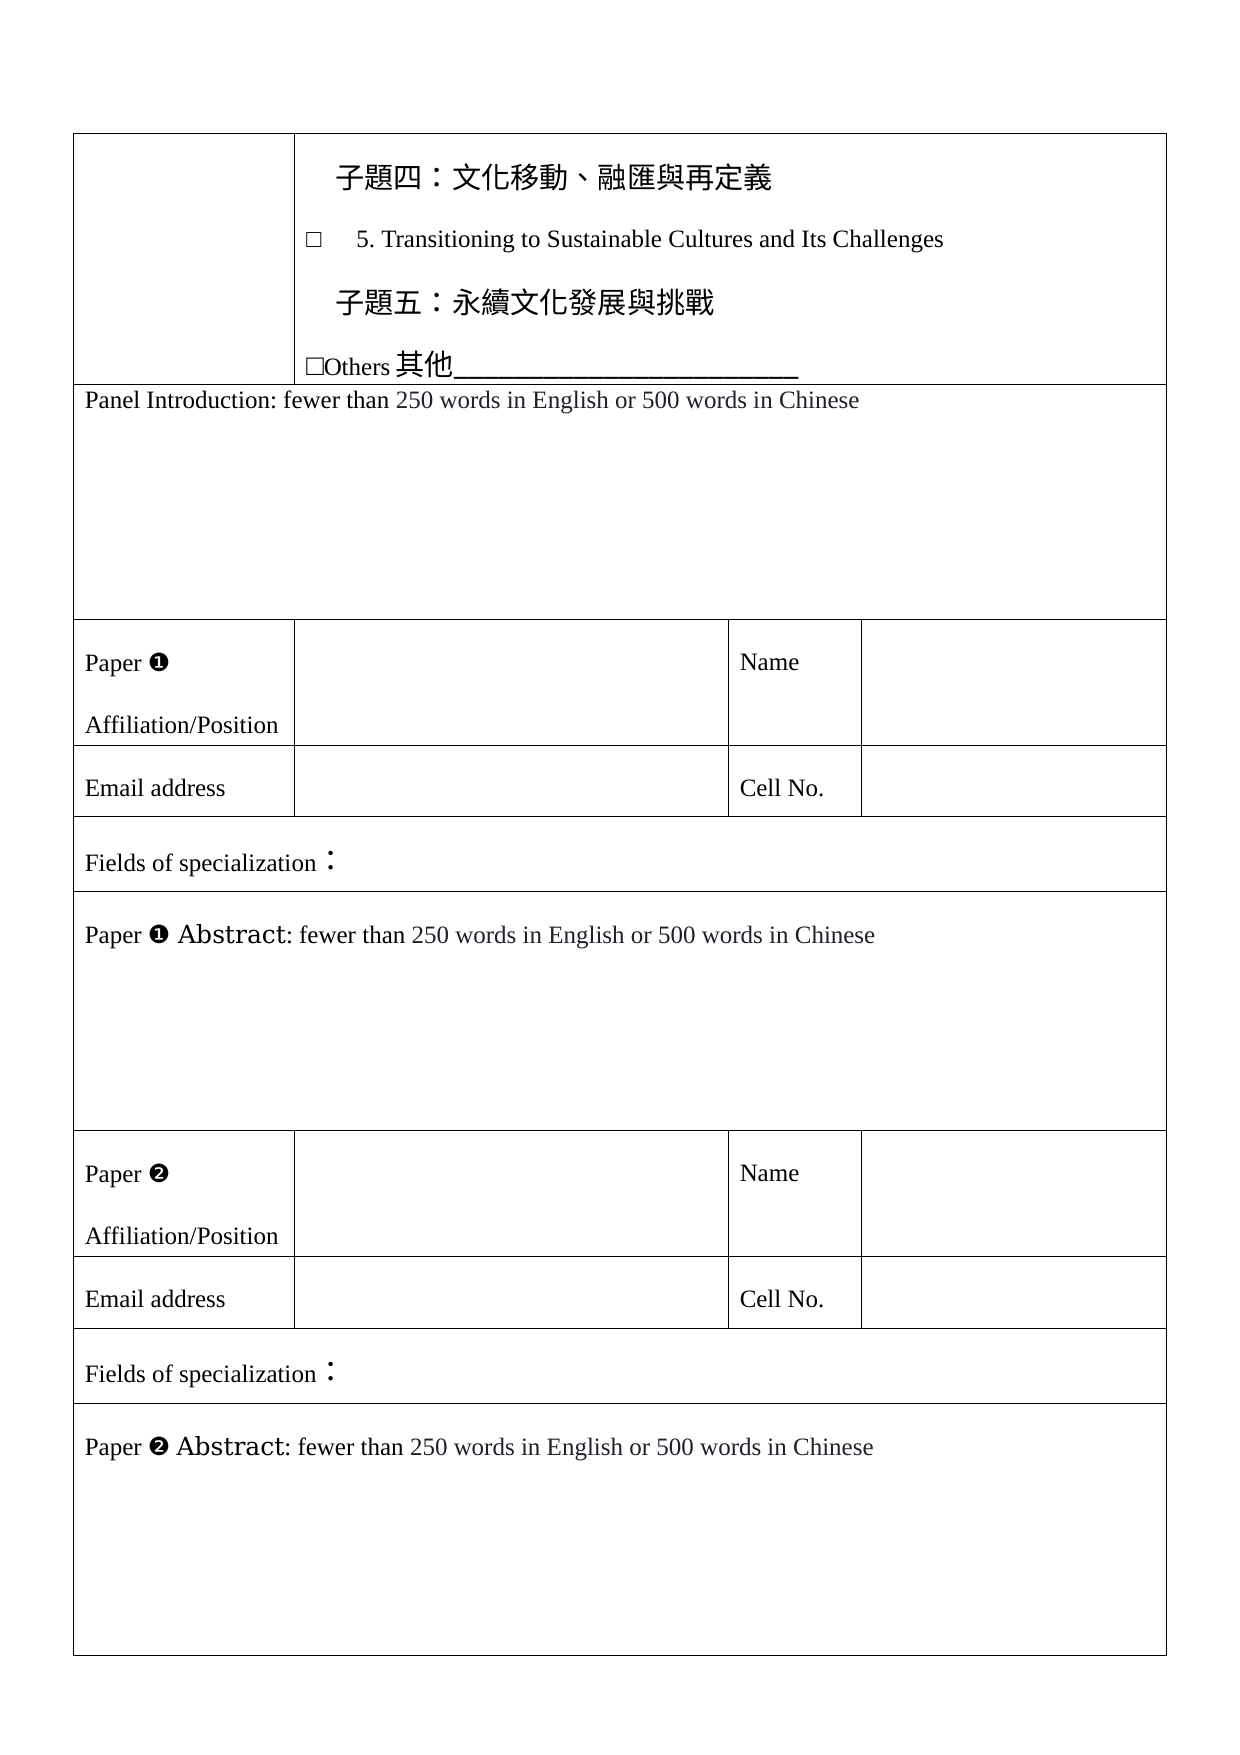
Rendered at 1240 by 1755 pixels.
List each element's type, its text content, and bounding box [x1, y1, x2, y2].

table_cell [74, 134, 294, 384]
table_cell [295, 620, 728, 745]
table_cell [862, 1257, 1166, 1327]
table_cell Paper ❶ Abstract: fewer than 250 words in English or 500 words in Chinese [74, 892, 1166, 1130]
table_cell Paper ❶ Affiliation/Position [74, 620, 294, 745]
table_cell [295, 1131, 728, 1256]
table_cell Email address [74, 746, 294, 816]
table_cell [862, 746, 1166, 816]
table_cell Panel Introduction: fewer than 250 words in English or 500 words in Chinese [74, 385, 1166, 619]
table_cell Paper ❷ Affiliation/Position [74, 1131, 294, 1256]
table_cell [862, 1131, 1166, 1256]
table_cell 子題四：文化移動、融匯與再定義 5. Transitioning to Sustainable Cultures and Its Challenges 子題五：永續文化發展與挑戰 □Others其他_______________________ [295, 134, 1166, 384]
table_cell Paper ❷ Abstract: fewer than 250 words in English or 500 words in Chinese [74, 1404, 1166, 1655]
table_cell Name [729, 620, 861, 745]
table_cell [295, 746, 728, 816]
table_cell Cell No. [729, 1257, 861, 1327]
table_cell [295, 1257, 728, 1327]
table_cell Fields of specialization： [74, 1329, 1166, 1402]
table_cell Fields of specialization： [74, 817, 1166, 891]
table_cell Email address [74, 1257, 294, 1327]
table_cell [862, 620, 1166, 745]
table_cell Cell No. [729, 746, 861, 816]
table_cell Name [729, 1131, 861, 1256]
